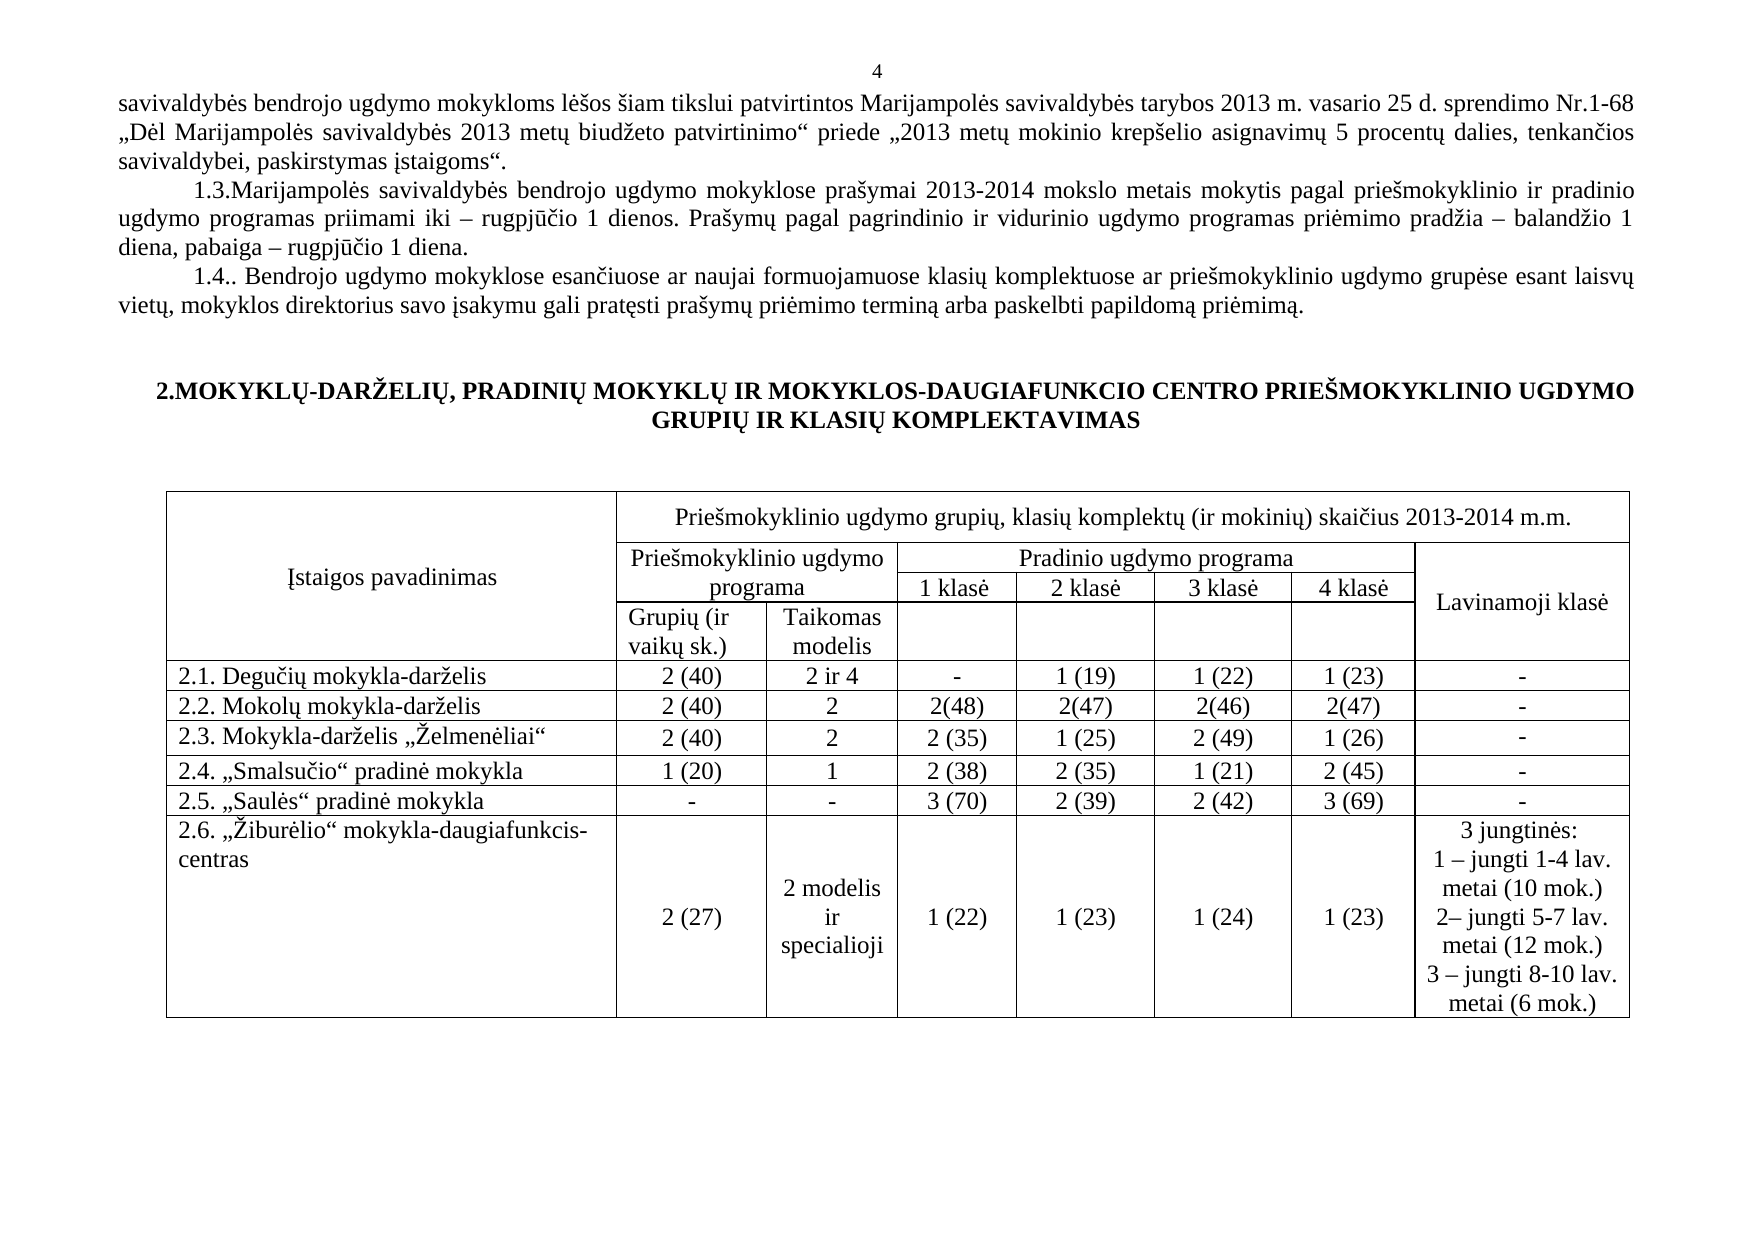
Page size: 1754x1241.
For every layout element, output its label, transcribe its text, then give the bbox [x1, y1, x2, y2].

table_cell 2.6. „Žiburėlio“ mokykla-daugiafunkcis- centras [167, 816, 616, 1017]
table_cell 1 (20) [617, 756, 766, 785]
table_cell 3 (69) [1292, 786, 1414, 814]
table_cell 1 klasė [898, 573, 1016, 601]
table_cell 2(47) [1292, 691, 1414, 720]
table_cell 2(47) [1017, 691, 1154, 720]
table_cell 2 (40) [617, 721, 766, 755]
table_cell [1017, 603, 1154, 660]
table_cell 2 (38) [898, 756, 1016, 785]
text 1.4.. Bendrojo ugdymo mokyklose esančiuose ar naujai formuojamuose klasių komplektuose ar priešmokyklinio ugdymo grupėse esant laisvų vietų, mokyklos direktorius savo įsakymu gali pratęsti prašymų priėmimo terminą arba paskelbti papildomą priėmimą. [118, 261, 1636, 318]
table_cell 2 (45) [1292, 756, 1414, 785]
table_cell 2 (35) [1017, 756, 1154, 785]
table_cell 1 (23) [1292, 816, 1414, 1017]
table_cell 2 (35) [898, 721, 1016, 755]
table_cell 1 (23) [1017, 816, 1154, 1017]
table_header Priešmokyklinio ugdymo grupių, klasių komplektų (ir mokinių) skaičius 2013-2014 m.m. [617, 492, 1629, 542]
table_cell 1 (21) [1155, 756, 1291, 785]
table_cell [898, 603, 1016, 660]
table_cell - [1416, 721, 1629, 755]
table_cell Lavinamoji klasė [1416, 543, 1629, 660]
table_cell - [898, 661, 1016, 690]
table_cell 2.3. Mokykla-darželis „Želmenėliai“ [167, 721, 616, 755]
text 2.mokyklŲ-DARŽELIŲ, pradinių mokyklŲ IR MOKYKLOS-DAUGIAFUNKCIO CENTRO pRIEŠMOKYKLINIO UGDYMO GRUPIŲ IR KLASIŲ KOMPLEKTAVIMAS [156, 376, 1636, 433]
table_cell 3 jungtinės: 1 – jungti 1-4 lav. metai (10 mok.) 2– jungti 5-7 lav. metai (12 mok.) 3 – jungti 8-10 lav. metai (6 mok.) [1416, 816, 1629, 1017]
table_cell 2.1. Degučių mokykla-darželis [167, 661, 616, 690]
table_cell 1 (19) [1017, 661, 1154, 690]
table_cell 2 (40) [617, 661, 766, 690]
table_cell 2 klasė [1017, 573, 1154, 601]
table_cell - [1416, 756, 1629, 785]
table_cell [1292, 603, 1414, 660]
table_cell 1 [767, 756, 897, 785]
table_cell 2 modelis ir specialioji [767, 816, 897, 1017]
table_cell 1 (22) [1155, 661, 1291, 690]
table_cell [1155, 603, 1291, 660]
table_cell 1 (23) [1292, 661, 1414, 690]
table_cell 1 (22) [898, 816, 1016, 1017]
table_cell 2 ir 4 [767, 661, 897, 690]
table_cell - [1416, 691, 1629, 720]
table_cell 2.5. „Saulės“ pradinė mokykla [167, 786, 616, 814]
table_cell Taikomas modelis [767, 603, 897, 660]
table_cell 3 klasė [1155, 573, 1291, 601]
table_cell 3 (70) [898, 786, 1016, 814]
table_cell 2.2. Mokolų mokykla-darželis [167, 691, 616, 720]
table_cell Pradinio ugdymo programa [898, 543, 1414, 572]
table_cell 1 (24) [1155, 816, 1291, 1017]
table_cell 2.4. „Smalsučio“ pradinė mokykla [167, 756, 616, 785]
table_cell 1 (26) [1292, 721, 1414, 755]
table_cell 2 [767, 721, 897, 755]
table_cell 2(46) [1155, 691, 1291, 720]
table_cell Grupių (ir vaikų sk.) [617, 603, 766, 660]
table_header Įstaigos pavadinimas [167, 492, 616, 660]
table_cell 2 (39) [1017, 786, 1154, 814]
table_cell 2 [767, 691, 897, 720]
table_cell Priešmokyklinio ugdymo programa [617, 543, 897, 601]
table_cell 2 (49) [1155, 721, 1291, 755]
table_cell 4 klasė [1292, 573, 1414, 601]
table_cell - [617, 786, 766, 814]
table_cell 1 (25) [1017, 721, 1154, 755]
table_cell - [1416, 661, 1629, 690]
text savivaldybės bendrojo ugdymo mokykloms lėšos šiam tikslui patvirtintos Marijampolės savivaldybės tarybos 2013 m. vasario 25 d. sprendimo Nr.1-68 „Dėl Marijampolės savivaldybės 2013 metų biudžeto patvirtinimo“ priede „2013 metų mokinio krepšelio asignavimų 5 procentų dalies, tenkančios savivaldybei, paskirstymas įstaigoms“. [118, 88, 1636, 175]
table_cell 2(48) [898, 691, 1016, 720]
text 1.3.Marijampolės savivaldybės bendrojo ugdymo mokyklose prašymai 2013-2014 mokslo metais mokytis pagal priešmokyklinio ir pradinio ugdymo programas priimami iki – rugpjūčio 1 dienos. Prašymų pagal pagrindinio ir vidurinio ugdymo programas priėmimo pradžia – balandžio 1 diena, pabaiga – rugpjūčio 1 diena. [118, 175, 1636, 261]
table_cell 2 (42) [1155, 786, 1291, 814]
table_cell 2 (40) [617, 691, 766, 720]
table_cell - [1416, 786, 1629, 814]
table_cell - [767, 786, 897, 814]
table_cell 2 (27) [617, 816, 766, 1017]
